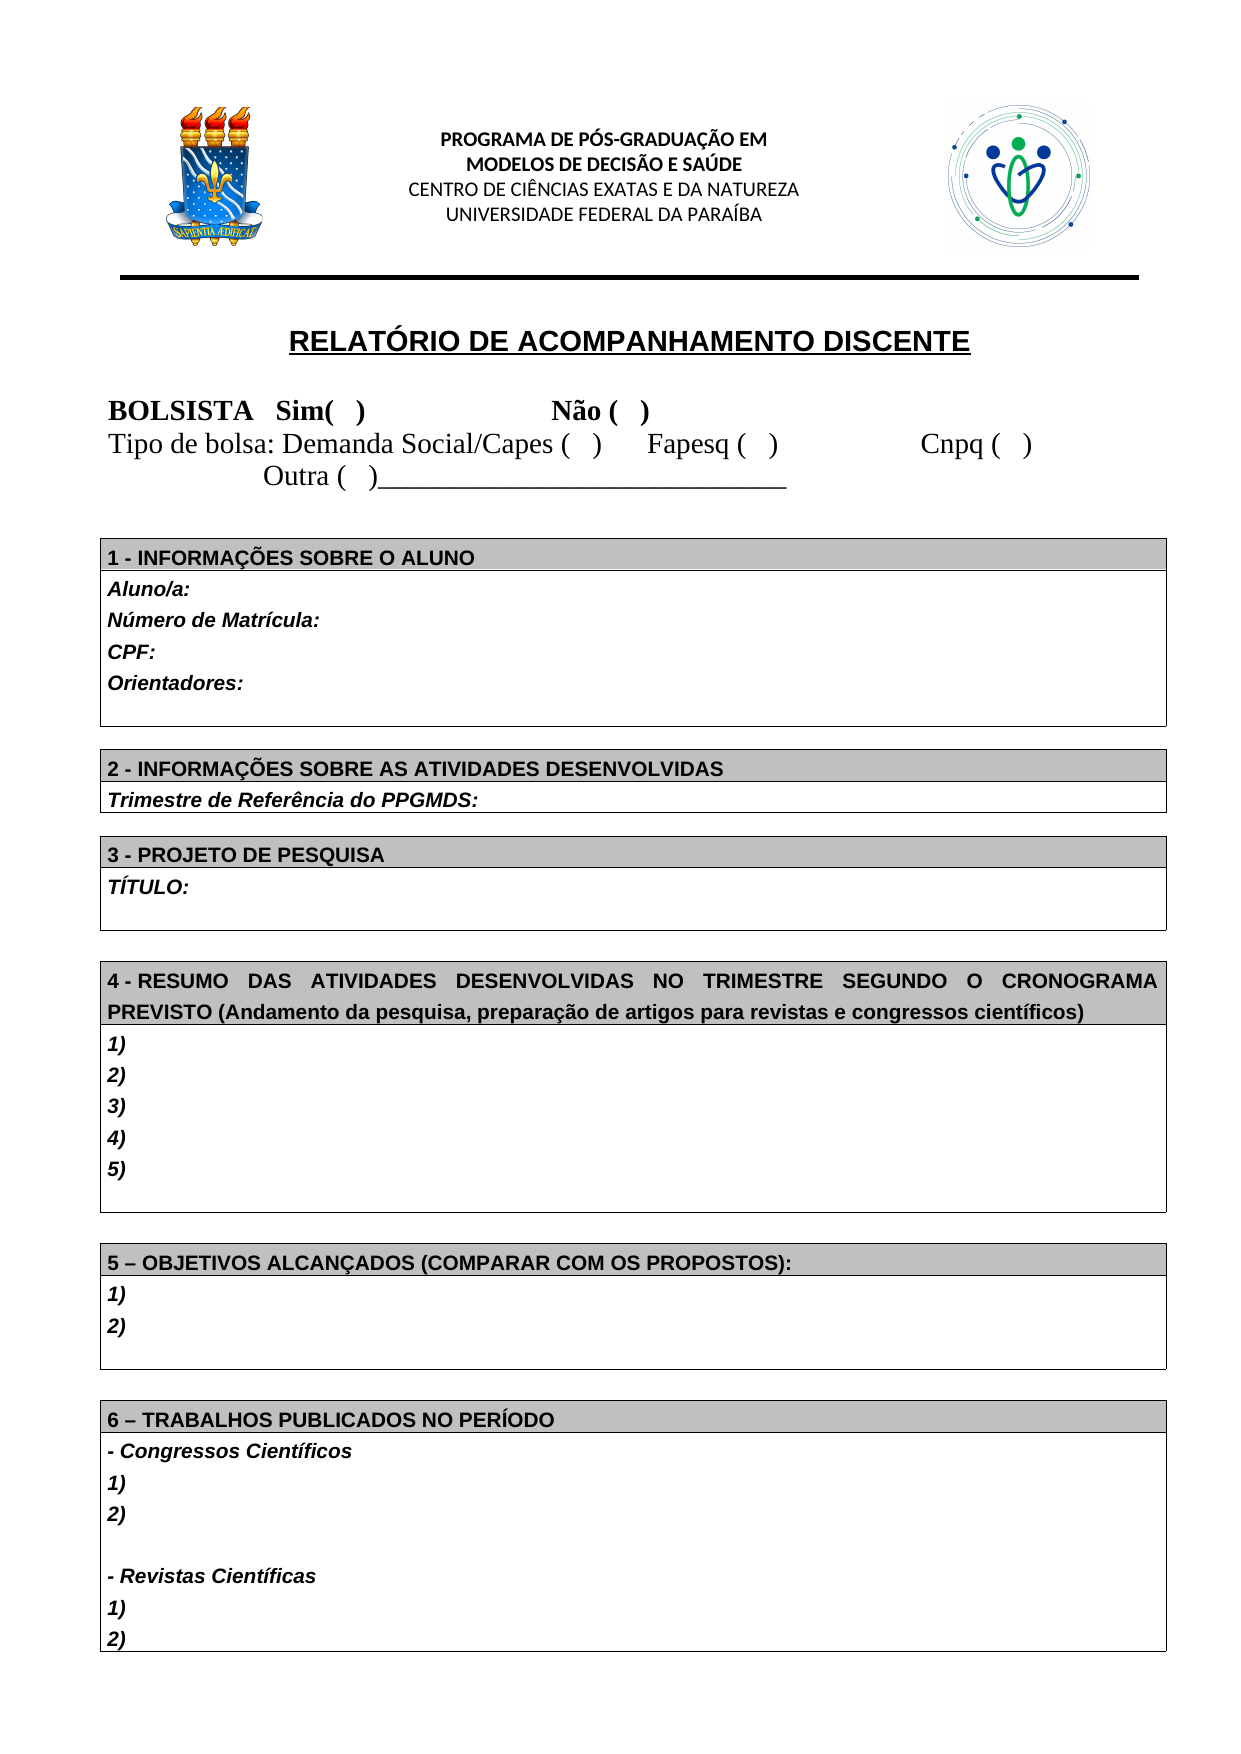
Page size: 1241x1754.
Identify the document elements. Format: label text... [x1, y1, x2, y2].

table_cell 1) 2) [101, 1276, 1166, 1369]
table_header 3 - PROJETO DE PESQUISA [101, 837, 1166, 867]
table_header 5 – OBJETIVOS ALCANÇADOS (COMPARAR COM OS PROPOSTOS): [101, 1244, 1166, 1275]
table_cell 1) 2) 3) 4) 5) [101, 1025, 1166, 1212]
text Tipo de bolsa: Demanda Social/Capes ( ) Fapesq ( ) Cnpq ( ) [108, 427, 1152, 459]
table_header 6 – TRABALHOS PUBLICADOS NO PERÍODO [101, 1401, 1166, 1432]
text Outra ( )____________________________ [108, 459, 1152, 492]
table_cell Trimestre de Referência do PPGMDS: [101, 782, 1166, 812]
table_header 4 - RESUMO DAS ATIVIDADES DESENVOLVIDAS NO TRIMESTRE SEGUNDO O CRONOGRAMA PREVISTO (Andamento da pesquisa, preparação de artigos para revistas e congressos científicos) [101, 962, 1166, 1024]
table_cell - Congressos Científicos 1) 2) - Revistas Científicas 1) 2) [101, 1433, 1166, 1651]
table_cell TÍTULO: [101, 868, 1166, 930]
table_header 1 - INFORMAÇÕES SOBRE O ALUNO [101, 539, 1166, 569]
picture [166, 107, 263, 246]
subtitle RELATÓRIO DE ACOMPANHAMENTO DISCENTE [108, 325, 1152, 358]
table_cell Aluno/a: Número de Matrícula: CPF: Orientadores: [101, 571, 1166, 726]
table_header 2 - INFORMAÇÕES SOBRE AS ATIVIDADES DESENVOLVIDAS [101, 750, 1166, 781]
text BOLSISTA Sim( ) Não ( ) [108, 395, 1152, 427]
picture [945, 102, 1093, 250]
